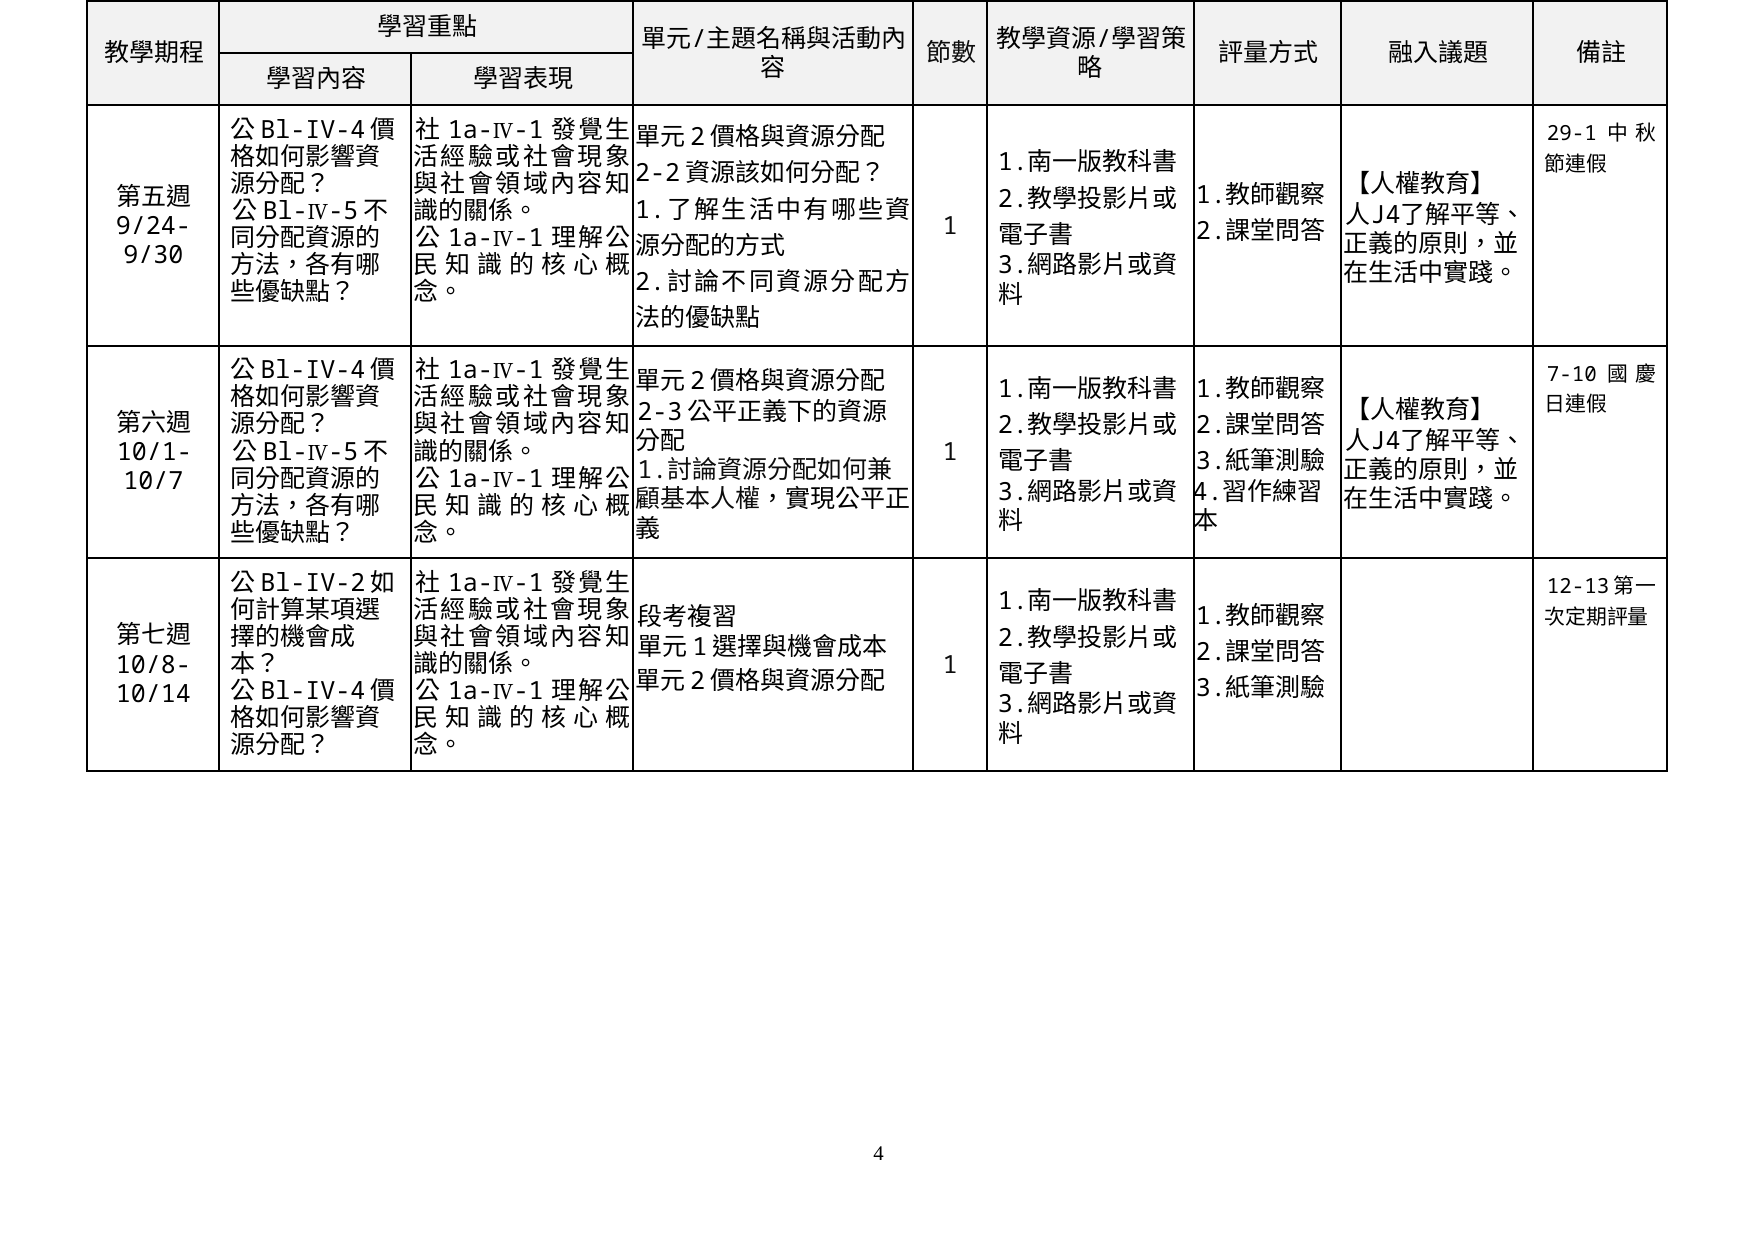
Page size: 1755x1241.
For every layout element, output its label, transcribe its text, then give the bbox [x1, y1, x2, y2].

table_cell 第五週 9/24-9/30 [88, 106, 218, 344]
table_cell 社1a-Ⅳ-1發覺生活經驗或社會現象與社會領域內容知識的關係。 公1a-Ⅳ-1理解公民知識的核心概念。 [412, 106, 632, 344]
table_cell 單元2價格與資源分配 2-3公平正義下的資源分配 1.討論資源分配如何兼顧基本人權，實現公平正義 [634, 347, 912, 557]
table_cell 1 [914, 347, 986, 557]
table_cell 公Bl-IV-4價格如何影響資源分配？ 公Bl-Ⅳ-5不同分配資源的方法，各有哪些優缺點？ [220, 106, 410, 344]
table_cell 單元2價格與資源分配 2-2資源該如何分配？ 1.了解生活中有哪些資源分配的方式 2.討論不同資源分配方法的優缺點 [634, 106, 912, 344]
table_cell 公Bl-IV-4價格如何影響資源分配？ 公Bl-Ⅳ-5不同分配資源的方法，各有哪些優缺點？ [220, 347, 410, 557]
table_cell 1.教師觀察 2.課堂問答 3.紙筆測驗 [1195, 559, 1340, 769]
table_cell 29-1中秋節連假 [1534, 106, 1666, 344]
table_cell 社1a-Ⅳ-1發覺生活經驗或社會現象與社會領域內容知識的關係。 公1a-Ⅳ-1理解公民知識的核心概念。 [412, 347, 632, 557]
table_cell 【人權教育】 人J4了解平等、正義的原則，並在生活中實踐。 [1342, 106, 1532, 344]
table_cell 12-13第一次定期評量 [1534, 559, 1666, 769]
table_cell 1.教師觀察 2.課堂問答 [1195, 106, 1340, 344]
table_header 節數 [914, 2, 986, 104]
table_cell 7-10國慶日連假 [1534, 347, 1666, 557]
table_cell 第六週 10/1-10/7 [88, 347, 218, 557]
table_cell 1.南一版教科書 2.教學投影片或電子書 3.網路影片或資料 [988, 347, 1193, 557]
table_cell 1 [914, 106, 986, 344]
table_cell 學習內容 [220, 54, 410, 104]
table_cell 社1a-Ⅳ-1發覺生活經驗或社會現象與社會領域內容知識的關係。 公1a-Ⅳ-1理解公民知識的核心概念。 [412, 559, 632, 769]
table_header 評量方式 [1195, 2, 1340, 104]
table_cell [1342, 559, 1532, 769]
table_header 融入議題 [1342, 2, 1532, 104]
table_cell 【人權教育】 人J4了解平等、正義的原則，並在生活中實踐。 [1342, 347, 1532, 557]
table_cell 學習表現 [412, 54, 632, 104]
table_cell 公Bl-IV-2如何計算某項選擇的機會成本？ 公Bl-IV-4價格如何影響資源分配？ [220, 559, 410, 769]
table_header 單元/主題名稱與活動內容 [634, 2, 912, 104]
table_cell 1.南一版教科書 2.教學投影片或電子書 3.網路影片或資料 [988, 106, 1193, 344]
table_cell 1 [914, 559, 986, 769]
table_header 教學資源/學習策略 [988, 2, 1193, 104]
table_header 備註 [1534, 2, 1666, 104]
table_cell 1.教師觀察 2.課堂問答 3.紙筆測驗 4.習作練習本 [1195, 347, 1340, 557]
table_cell 第七週 10/8-10/14 [88, 559, 218, 769]
table_header 教學期程 [88, 2, 218, 104]
table_cell 1.南一版教科書 2.教學投影片或電子書 3.網路影片或資料 [988, 559, 1193, 769]
table_cell 段考複習 單元1選擇與機會成本 單元2價格與資源分配 [634, 559, 912, 769]
table_header 學習重點 [220, 2, 632, 52]
